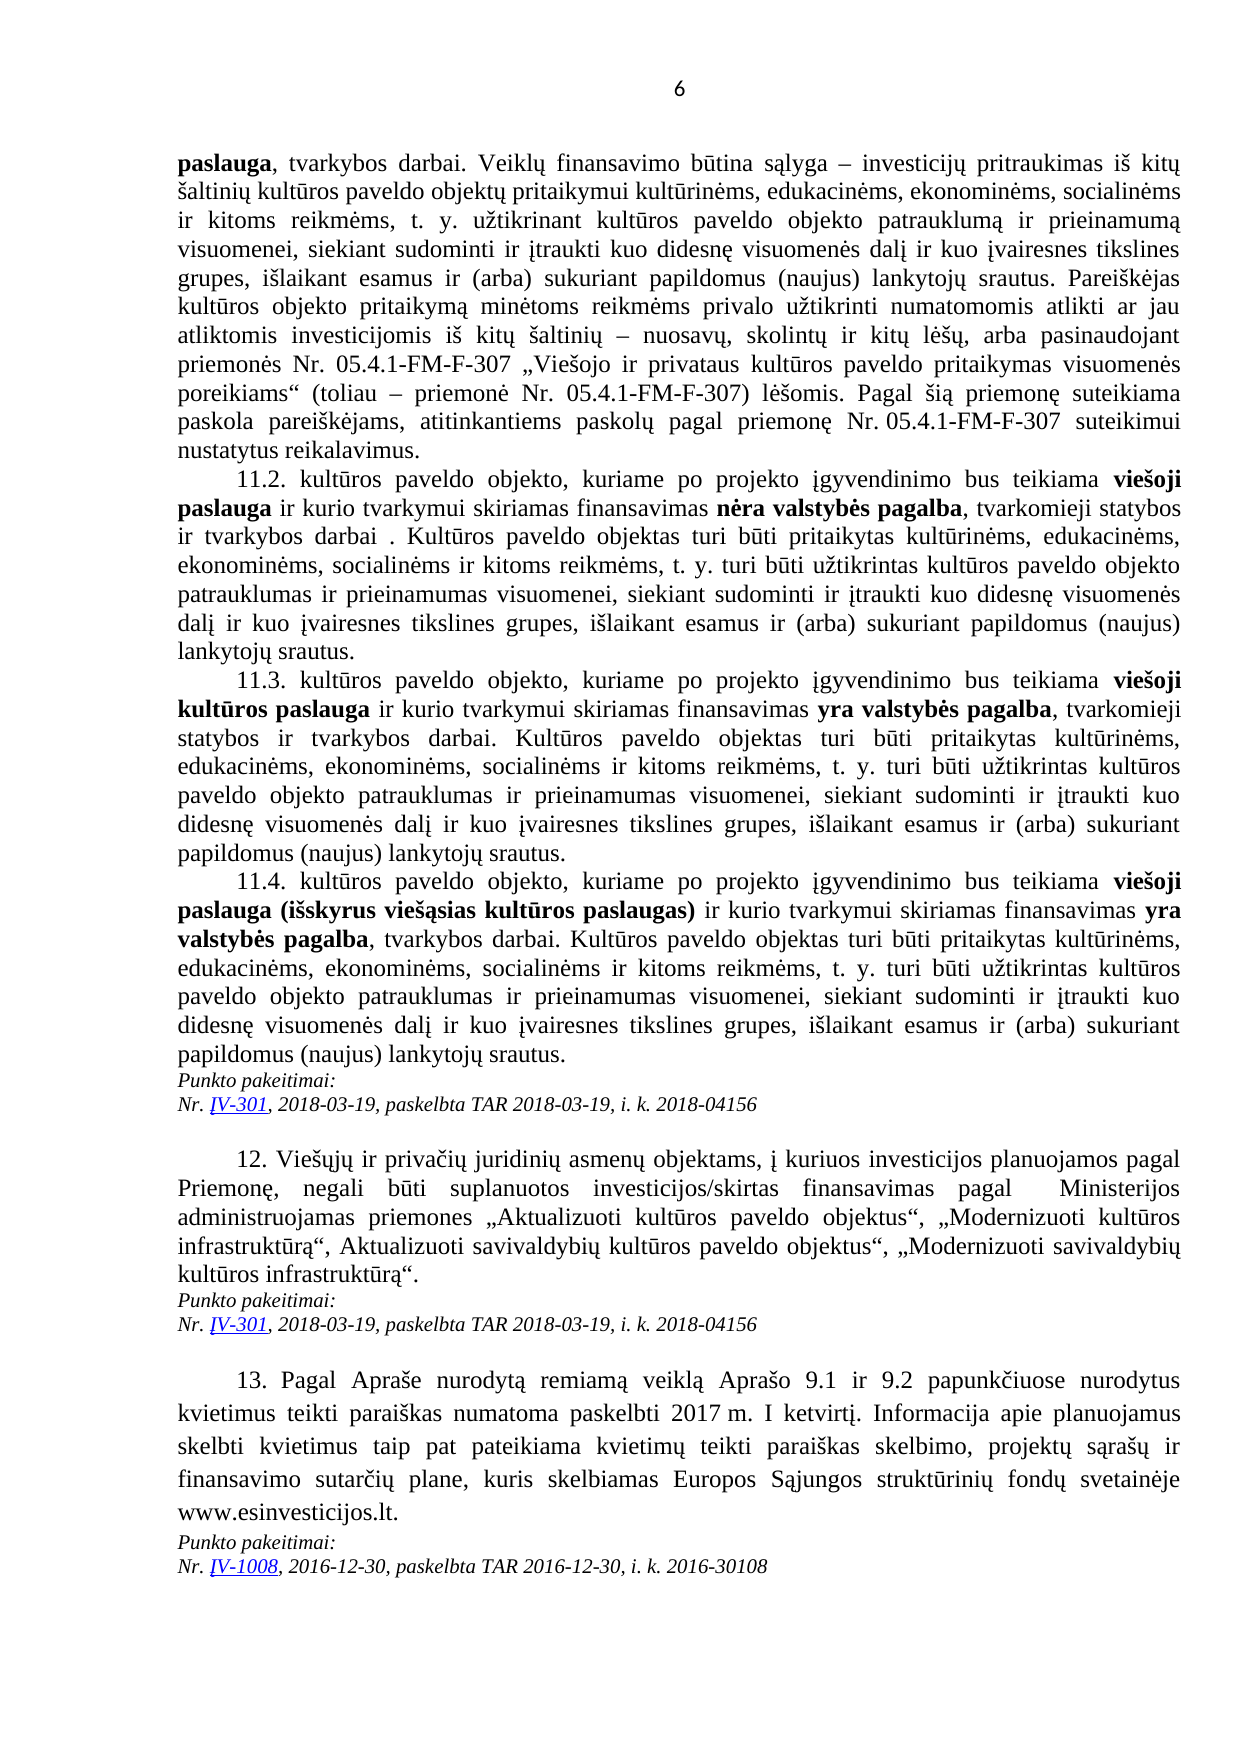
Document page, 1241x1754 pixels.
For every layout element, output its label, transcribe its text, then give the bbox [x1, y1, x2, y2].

text Nr. ĮV-1008, 2016-12-30, paskelbta TAR 2016-12-30, i. k. 2016-30108 [177, 1554, 1181, 1578]
text 12. Viešųjų ir privačių juridinių asmenų objektams, į kuriuos investicijos planuojamos pagal Priemonę, negali būti suplanuotos investicijos/skirtas finansavimas pagal Ministerijos administruojamas priemones „Aktualizuoti kultūros paveldo objektus“, „Modernizuoti kultūros infrastruktūrą“, Aktualizuoti savivaldybių kultūros paveldo objektus“, „Modernizuoti savivaldybių kultūros infrastruktūrą“. [177, 1144, 1181, 1288]
text Punkto pakeitimai: [177, 1530, 1181, 1554]
text Punkto pakeitimai: [177, 1068, 1181, 1092]
text 11.2. kultūros paveldo objekto, kuriame po projekto įgyvendinimo bus teikiama viešoji paslauga ir kurio tvarkymui skiriamas finansavimas nėra valstybės pagalba, tvarkomieji statybos ir tvarkybos darbai . Kultūros paveldo objektas turi būti pritaikytas kultūrinėms, edukacinėms, ekonominėms, socialinėms ir kitoms reikmėms, t. y. turi būti užtikrintas kultūros paveldo objekto patrauklumas ir prieinamumas visuomenei, siekiant sudominti ir įtraukti kuo didesnę visuomenės dalį ir kuo įvairesnes tikslines grupes, išlaikant esamus ir (arba) sukuriant papildomus (naujus) lankytojų srautus. [177, 464, 1181, 665]
text Nr. ĮV-301, 2018-03-19, paskelbta TAR 2018-03-19, i. k. 2018-04156 [177, 1092, 1181, 1116]
text Punkto pakeitimai: [177, 1288, 1181, 1312]
text Nr. ĮV-301, 2018-03-19, paskelbta TAR 2018-03-19, i. k. 2018-04156 [177, 1312, 1181, 1336]
text paslauga, tvarkybos darbai. Veiklų finansavimo būtina sąlyga – investicijų pritraukimas iš kitų šaltinių kultūros paveldo objektų pritaikymui kultūrinėms, edukacinėms, ekonominėms, socialinėms ir kitoms reikmėms, t. y. užtikrinant kultūros paveldo objekto patrauklumą ir prieinamumą visuomenei, siekiant sudominti ir įtraukti kuo didesnę visuomenės dalį ir kuo įvairesnes tikslines grupes, išlaikant esamus ir (arba) sukuriant papildomus (naujus) lankytojų srautus. Pareiškėjas kultūros objekto pritaikymą minėtoms reikmėms privalo užtikrinti numatomomis atlikti ar jau atliktomis investicijomis iš kitų šaltinių – nuosavų, skolintų ir kitų lėšų, arba pasinaudojant priemonės Nr. 05.4.1-FM-F-307 „Viešojo ir privataus kultūros paveldo pritaikymas visuomenės poreikiams“ (toliau – priemonė Nr. 05.4.1-FM-F-307) lėšomis. Pagal šią priemonę suteikiama paskola pareiškėjams, atitinkantiems paskolų pagal priemonę Nr. 05.4.1-FM-F-307 suteikimui nustatytus reikalavimus. [177, 148, 1181, 464]
text 13. Pagal Apraše nurodytą remiamą veiklą Aprašo 9.1 ir 9.2 papunkčiuose nurodytus kvietimus teikti paraiškas numatoma paskelbti 2017 m. I ketvirtį. Informacija apie planuojamus skelbti kvietimus taip pat pateikiama kvietimų teikti paraiškas skelbimo, projektų sąrašų ir finansavimo sutarčių plane, kuris skelbiamas Europos Sąjungos struktūrinių fondų svetainėje www.esinvesticijos.lt. [177, 1365, 1181, 1526]
text 11.3. kultūros paveldo objekto, kuriame po projekto įgyvendinimo bus teikiama viešoji kultūros paslauga ir kurio tvarkymui skiriamas finansavimas yra valstybės pagalba, tvarkomieji statybos ir tvarkybos darbai. Kultūros paveldo objektas turi būti pritaikytas kultūrinėms, edukacinėms, ekonominėms, socialinėms ir kitoms reikmėms, t. y. turi būti užtikrintas kultūros paveldo objekto patrauklumas ir prieinamumas visuomenei, siekiant sudominti ir įtraukti kuo didesnę visuomenės dalį ir kuo įvairesnes tikslines grupes, išlaikant esamus ir (arba) sukuriant papildomus (naujus) lankytojų srautus. [177, 665, 1181, 866]
text 11.4. kultūros paveldo objekto, kuriame po projekto įgyvendinimo bus teikiama viešoji paslauga (išskyrus viešąsias kultūros paslaugas) ir kurio tvarkymui skiriamas finansavimas yra valstybės pagalba, tvarkybos darbai. Kultūros paveldo objektas turi būti pritaikytas kultūrinėms, edukacinėms, ekonominėms, socialinėms ir kitoms reikmėms, t. y. turi būti užtikrintas kultūros paveldo objekto patrauklumas ir prieinamumas visuomenei, siekiant sudominti ir įtraukti kuo didesnę visuomenės dalį ir kuo įvairesnes tikslines grupes, išlaikant esamus ir (arba) sukuriant papildomus (naujus) lankytojų srautus. [177, 866, 1181, 1068]
